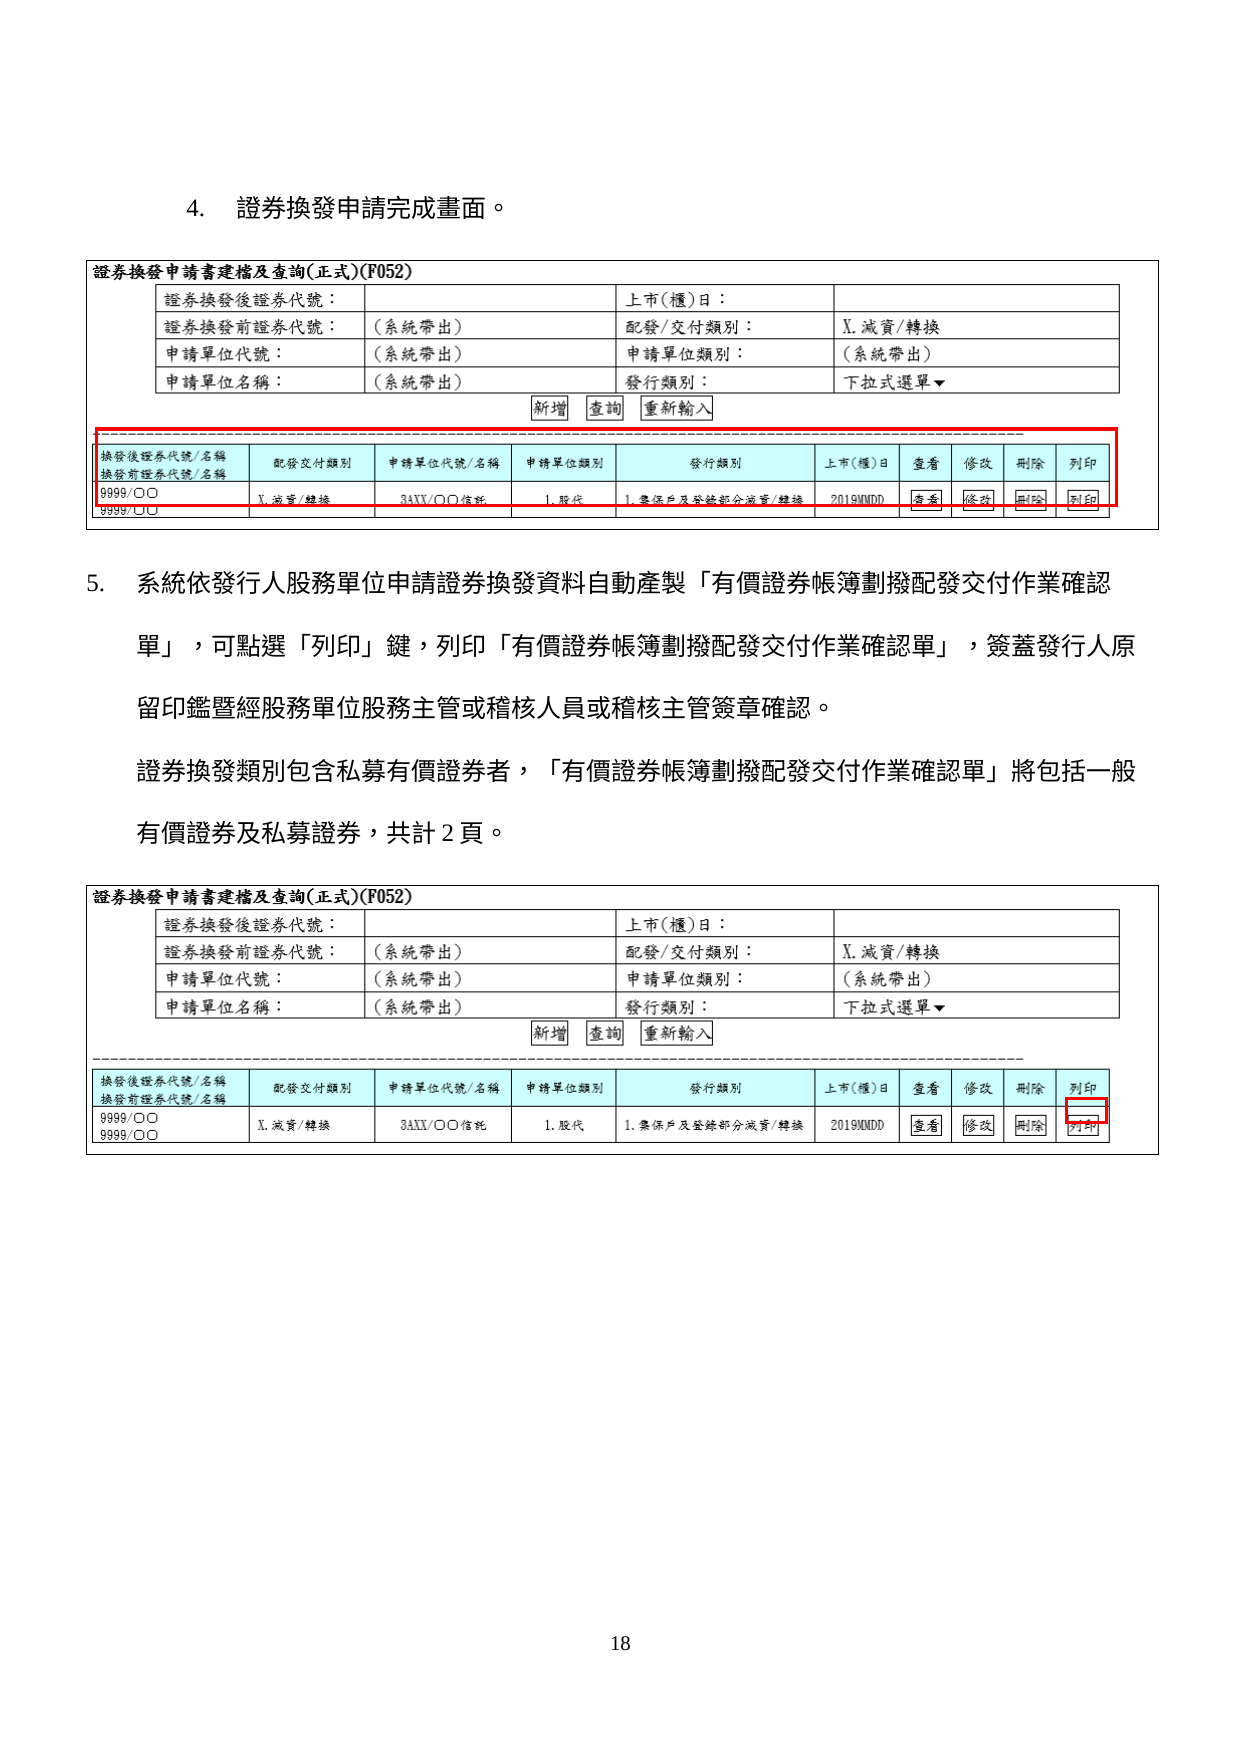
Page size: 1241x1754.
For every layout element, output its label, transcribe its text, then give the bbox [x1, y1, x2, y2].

table_header 證券換發申請完成畫面。 [75, 165, 1165, 540]
table_cell 5. 系統依發行人股務單位申請證券換發資料自動產製「有價證券帳簿劃撥配發交付作業確認單」，可點選「列印」鍵，列印「有價證券帳簿劃撥配發交付作業確認單」，簽蓋發行人原留印鑑暨經股務單位股務主管或稽核人員或稽核主管簽章確認。 證券換發類別包含私募有價證券者，「有價證券帳簿劃撥配發交付作業確認單」將包括一般有價證券及私募證券，共計2頁。 [75, 540, 1165, 1165]
